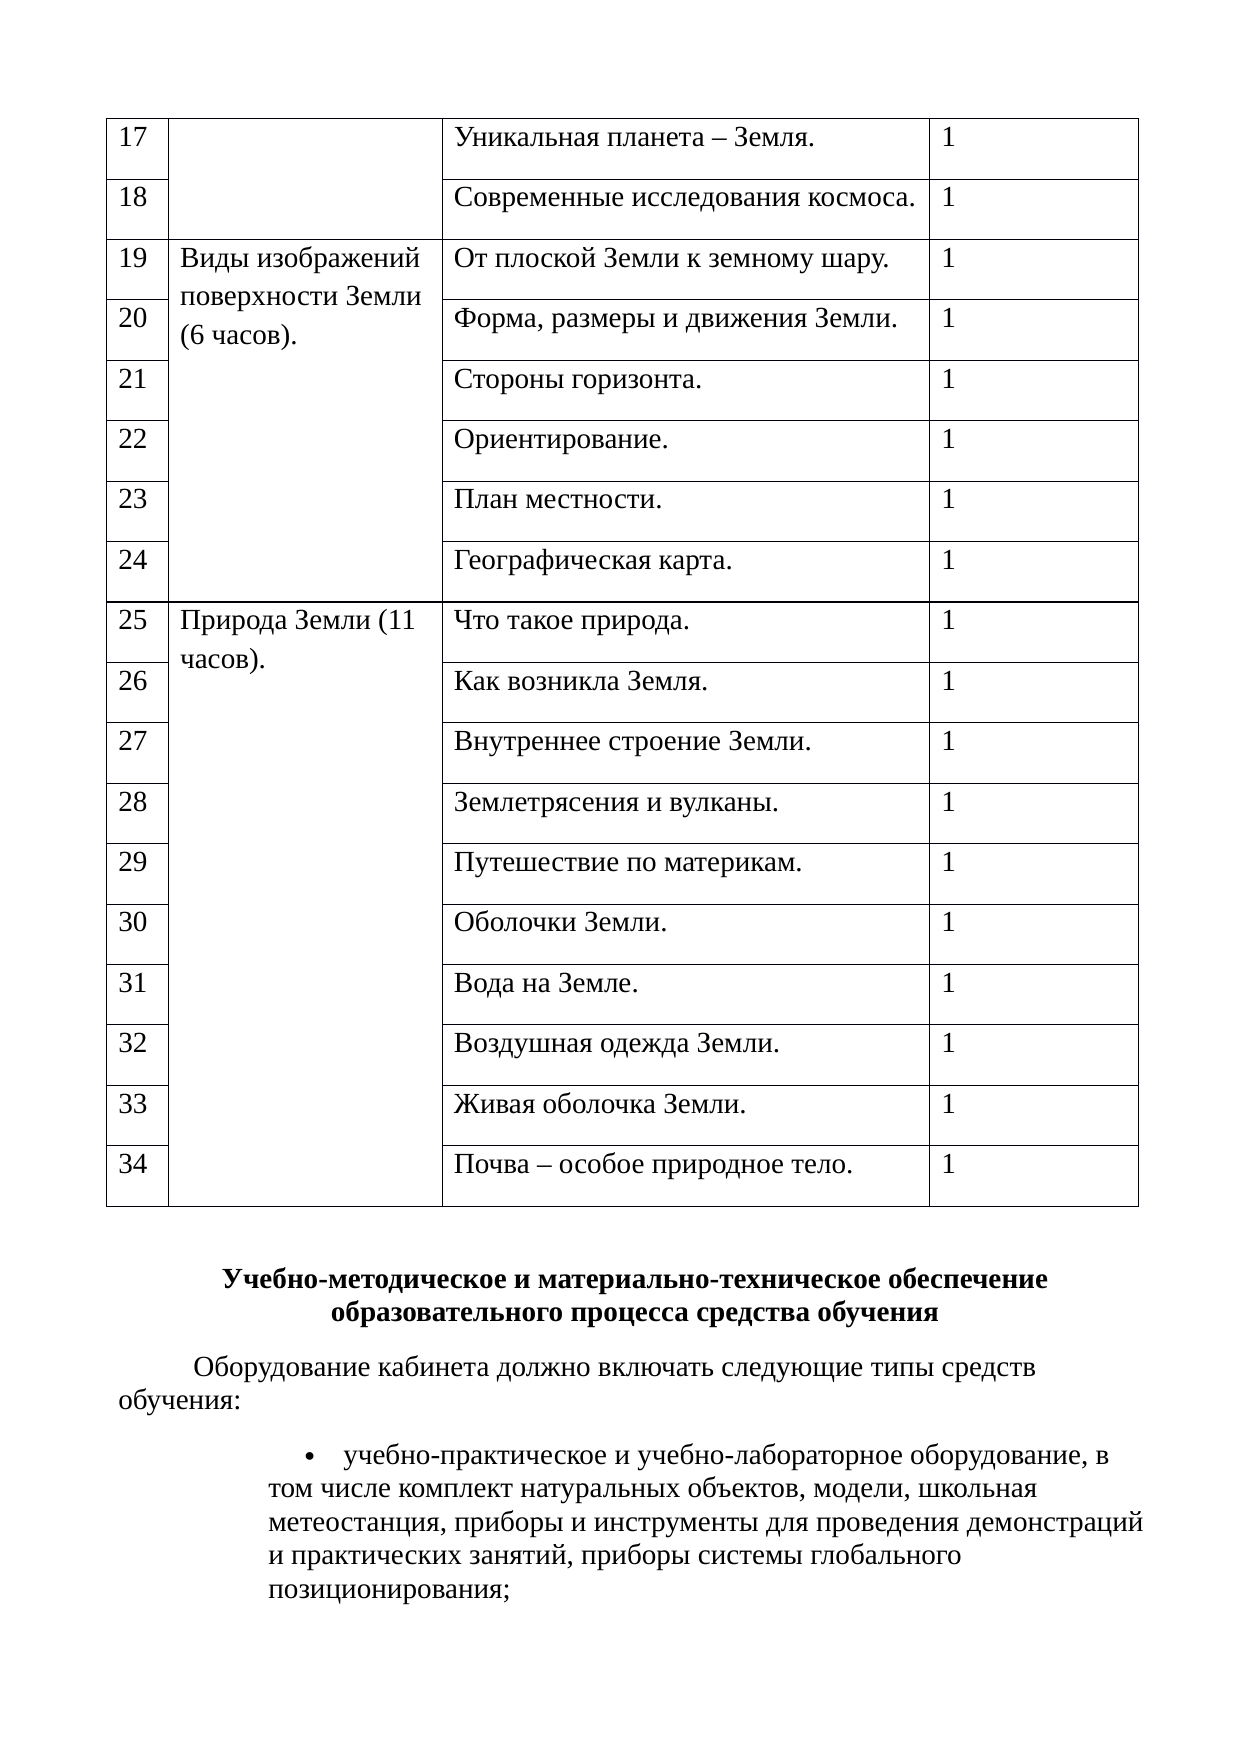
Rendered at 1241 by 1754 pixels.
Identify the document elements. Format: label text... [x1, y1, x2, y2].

table_cell Вода на Земле. [443, 965, 929, 1024]
table_cell Как возникла Земля. [443, 663, 929, 722]
table_cell Уникальная планета – Земля. [443, 119, 929, 178]
table_cell Стороны горизонта. [443, 361, 929, 420]
table_cell 25 [107, 603, 168, 662]
table_cell 20 [107, 300, 168, 360]
table_cell 24 [107, 542, 168, 601]
table_cell Форма, размеры и движения Земли. [443, 300, 929, 360]
table_cell Оболочки Земли. [443, 905, 929, 964]
table_cell 1 [930, 421, 1138, 481]
text Оборудование кабинета должно включать следующие типы средств обучения: [118, 1349, 1152, 1416]
table_cell Природа Земли (11 часов). [169, 603, 442, 1206]
table_cell 1 [930, 723, 1138, 783]
table_cell 1 [930, 482, 1138, 541]
table_cell 1 [930, 1086, 1138, 1145]
table_cell Виды изображений поверхности Земли (6 часов). [169, 240, 442, 601]
table_cell 34 [107, 1146, 168, 1206]
table_cell Путешествие по материкам. [443, 844, 929, 903]
table_cell Что такое природа. [443, 603, 929, 662]
table_cell 28 [107, 784, 168, 843]
table_cell 33 [107, 1086, 168, 1145]
table_cell 29 [107, 844, 168, 903]
table_cell План местности. [443, 482, 929, 541]
table_cell 23 [107, 482, 168, 541]
table_cell 1 [930, 965, 1138, 1024]
table_cell 32 [107, 1025, 168, 1085]
table_cell 31 [107, 965, 168, 1024]
table_cell Внутреннее строение Земли. [443, 723, 929, 783]
table_cell 1 [930, 180, 1138, 239]
table_cell 1 [930, 542, 1138, 601]
table_cell 1 [930, 1025, 1138, 1085]
table_cell Современные исследования космоса. [443, 180, 929, 239]
table_cell 1 [930, 1146, 1138, 1206]
text Учебно-методическое и материально-техническое обеспечение образовательного процесса средства обучения [118, 1261, 1152, 1328]
table_cell [169, 119, 442, 239]
table_cell Землетрясения и вулканы. [443, 784, 929, 843]
table_cell 26 [107, 663, 168, 722]
table_cell Почва – особое природное тело. [443, 1146, 929, 1206]
table_cell 1 [930, 300, 1138, 360]
list учебно-практическое и учебно-лабораторное оборудование, в том числе комплект натуральных объектов, модели, школьная метеостанция, приборы и инструменты для проведения демонстраций и практических занятий, приборы системы глобального позиционирования; [231, 1437, 1152, 1604]
table_cell 19 [107, 240, 168, 299]
table_cell От плоской Земли к земному шару. [443, 240, 929, 299]
table_cell 27 [107, 723, 168, 783]
table_cell 21 [107, 361, 168, 420]
table_cell 1 [930, 784, 1138, 843]
table_cell 22 [107, 421, 168, 481]
table_cell 1 [930, 603, 1138, 662]
table_cell Ориентирование. [443, 421, 929, 481]
table_cell 1 [930, 844, 1138, 903]
table_cell 1 [930, 905, 1138, 964]
table_cell Географическая карта. [443, 542, 929, 601]
table_cell 30 [107, 905, 168, 964]
table_cell 17 [107, 119, 168, 178]
table_cell 1 [930, 240, 1138, 299]
table_cell Воздушная одежда Земли. [443, 1025, 929, 1085]
table_cell 1 [930, 361, 1138, 420]
table_cell 1 [930, 663, 1138, 722]
table_cell Живая оболочка Земли. [443, 1086, 929, 1145]
table_cell 18 [107, 180, 168, 239]
table_cell 1 [930, 119, 1138, 178]
